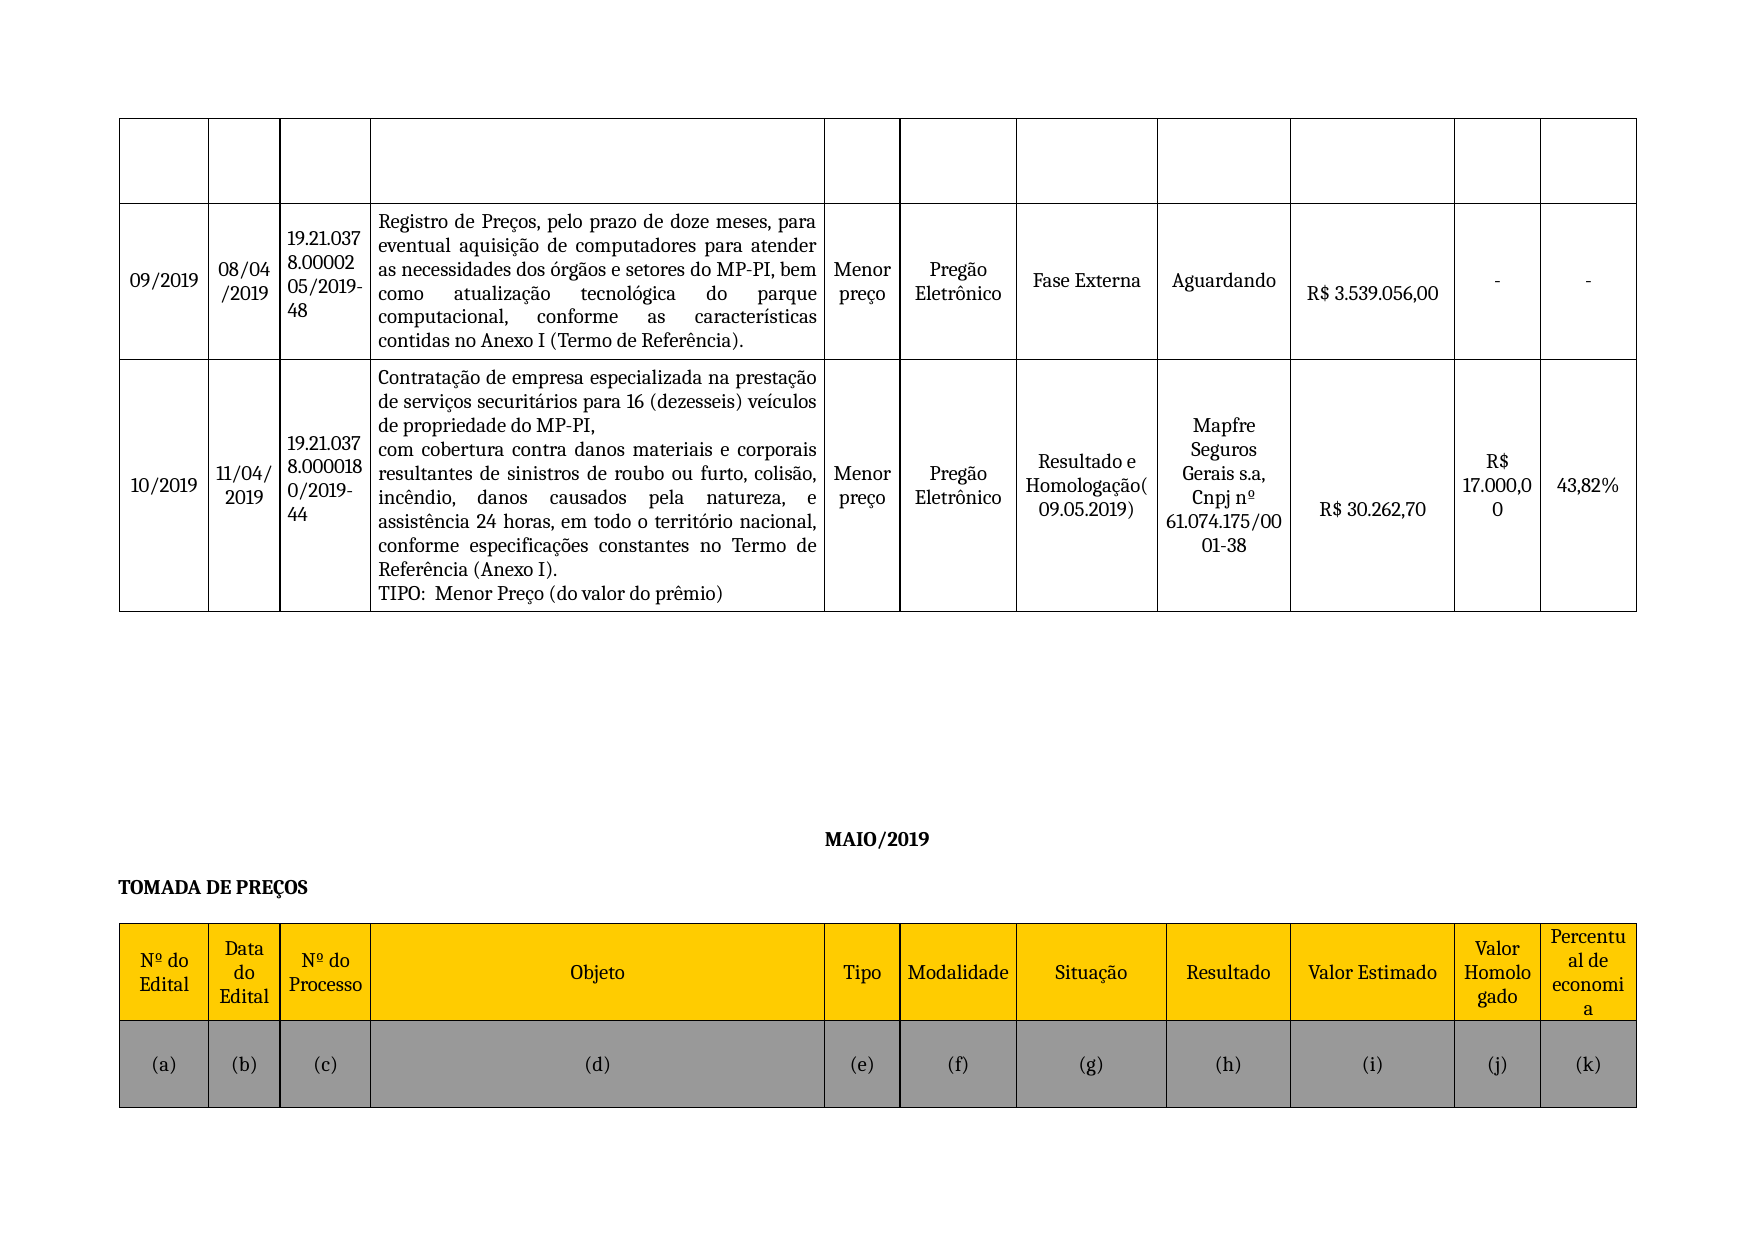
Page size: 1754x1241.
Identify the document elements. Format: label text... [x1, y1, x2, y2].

table_cell Contratação de empresa especializada na prestação de serviços securitários para 16 (dezesseis) veículos de propriedade do MP-PI, com cobertura contra danos materiais e corporais resultantes de sinistros de roubo ou furto, colisão, incêndio, danos causados pela natureza, e assistência 24 horas, em todo o território nacional, conforme especificações constantes no Termo de Referência (Anexo I). TIPO: Menor Preço (do valor do prêmio) [371, 360, 824, 611]
table_cell (d) [371, 1021, 824, 1107]
table_cell Registro de Preços, pelo prazo de doze meses, para eventual aquisição de computadores para atender as necessidades dos órgãos e setores do MP-PI, bem como atualização tecnológica do parque computacional, conforme as características contidas no Anexo I (Termo de Referência). [371, 204, 824, 359]
table_cell (f) [901, 1021, 1016, 1107]
table_cell 43,82% [1541, 360, 1636, 611]
table_cell 19.21.0378.0000205/2019-48 [281, 204, 370, 359]
text TOMADA DE PREÇOS [118, 875, 1636, 899]
table_cell (a) [120, 1021, 208, 1107]
text MAIO/2019 [118, 827, 1636, 851]
table_cell Fase Externa [1017, 204, 1157, 359]
table_cell 19.21.0378.0000180/2019-44 [281, 360, 370, 611]
table_header Nº do Processo [281, 924, 370, 1020]
table_header Data do Edital [209, 924, 279, 1020]
table_cell Mapfre Seguros Gerais s.a, Cnpj nº 61.074.175/0001-38 [1158, 360, 1290, 611]
table_cell (b) [209, 1021, 279, 1107]
table_header Objeto [371, 924, 824, 1020]
table_cell (h) [1167, 1021, 1290, 1107]
table_cell Pregão Eletrônico [901, 360, 1016, 611]
table_cell (e) [825, 1021, 899, 1107]
table_cell R$ 17.000,00 [1455, 360, 1540, 611]
table_cell - [1455, 204, 1540, 359]
table_cell R$ 30.262,70 [1291, 360, 1454, 611]
table_cell [1541, 119, 1636, 202]
table_cell (j) [1455, 1021, 1540, 1107]
table_header Percentual de economia [1541, 924, 1636, 1020]
table_header Valor Estimado [1291, 924, 1454, 1020]
table_cell (i) [1291, 1021, 1454, 1107]
table_cell [1455, 119, 1540, 202]
table_cell - [1541, 204, 1636, 359]
table_header Tipo [825, 924, 899, 1020]
table_cell 11/04/2019 [209, 360, 279, 611]
table_cell [1017, 119, 1157, 202]
table_cell 10/2019 [120, 360, 208, 611]
table_cell [1158, 119, 1290, 202]
table_cell [1291, 119, 1454, 202]
table_cell 08/04/2019 [209, 204, 279, 359]
table_header Resultado [1167, 924, 1290, 1020]
table_cell Menor preço [825, 360, 899, 611]
table_cell R$ 3.539.056,00 [1291, 204, 1454, 359]
table_cell Resultado e Homologação(09.05.2019) [1017, 360, 1157, 611]
table_header Nº do Edital [120, 924, 208, 1020]
table_cell [901, 119, 1016, 202]
table_cell [209, 119, 279, 202]
table_header Modalidade [901, 924, 1016, 1020]
table_cell 09/2019 [120, 204, 208, 359]
table_cell (c) [281, 1021, 370, 1107]
table_header Situação [1017, 924, 1166, 1020]
table_cell [120, 119, 208, 202]
table_cell [371, 119, 824, 202]
table_cell Pregão Eletrônico [901, 204, 1016, 359]
table_cell (k) [1541, 1021, 1636, 1107]
table_cell Menor preço [825, 204, 899, 359]
table_cell [281, 119, 370, 202]
table_cell (g) [1017, 1021, 1166, 1107]
table_cell [825, 119, 899, 202]
table_cell Aguardando [1158, 204, 1290, 359]
table_header Valor Homologado [1455, 924, 1540, 1020]
